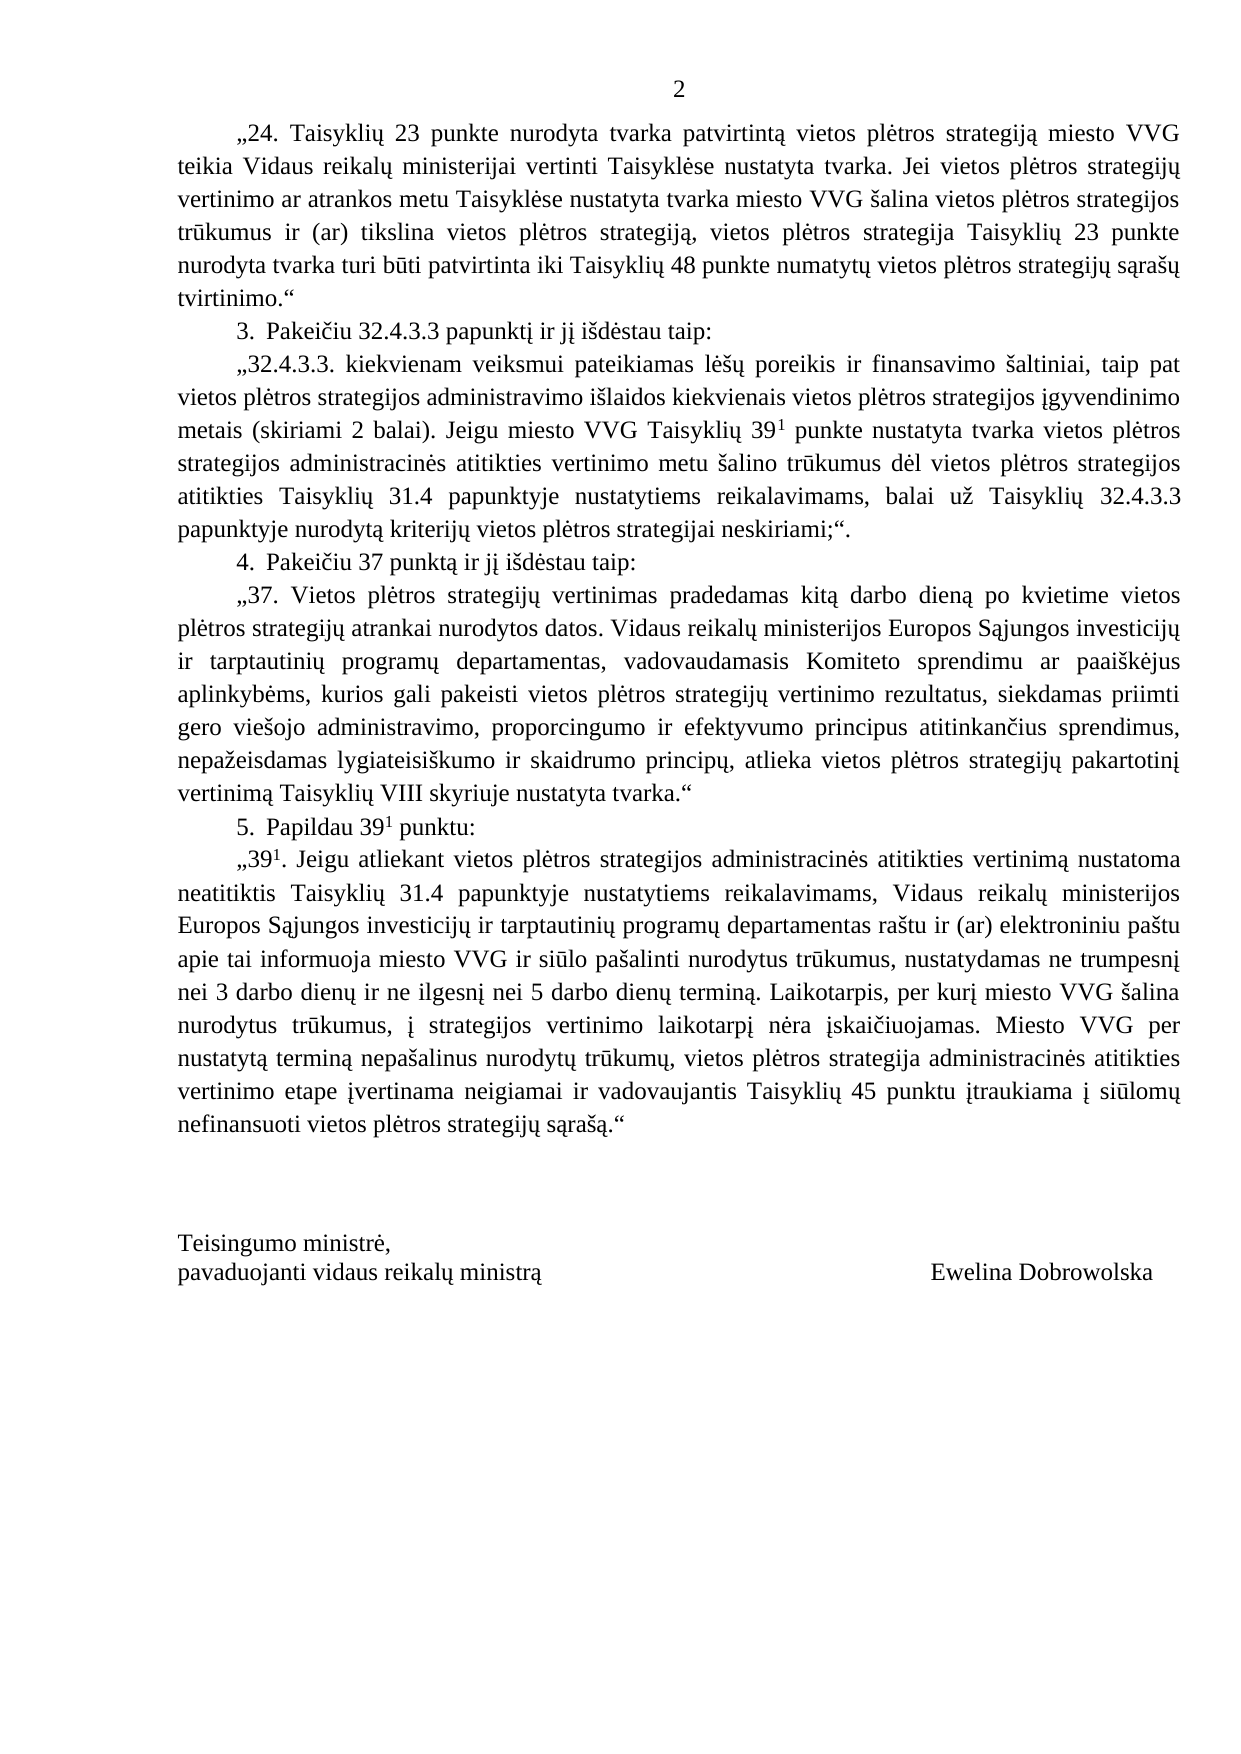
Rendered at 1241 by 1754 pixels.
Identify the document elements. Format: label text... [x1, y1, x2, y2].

text Teisingumo ministrė, [177, 1228, 1181, 1257]
text 4. Pakeičiu 37 punktą ir jį išdėstau taip: [177, 547, 1181, 576]
text 3. Pakeičiu 32.4.3.3 papunktį ir jį išdėstau taip: [177, 316, 1181, 345]
text „37. Vietos plėtros strategijų vertinimas pradedamas kitą darbo dieną po kvietime vietos plėtros strategijų atrankai nurodytos datos. Vidaus reikalų ministerijos Europos Sąjungos investicijų ir tarptautinių programų departamentas, vadovaudamasis Komiteto sprendimu ar paaiškėjus aplinkybėms, kurios gali pakeisti vietos plėtros strategijų vertinimo rezultatus, siekdamas priimti gero viešojo administravimo, proporcingumo ir efektyvumo principus atitinkančius sprendimus, nepažeisdamas lygiateisiškumo ir skaidrumo principų, atlieka vietos plėtros strategijų pakartotinį vertinimą Taisyklių VIII skyriuje nustatyta tvarka.“ [177, 580, 1181, 807]
text pavaduojanti vidaus reikalų ministrą Ewelina Dobrowolska [177, 1257, 1181, 1286]
text 5. Papildau 391 punktu: [177, 812, 1181, 840]
text „24. Taisyklių 23 punkte nurodyta tvarka patvirtintą vietos plėtros strategiją miesto VVG teikia Vidaus reikalų ministerijai vertinti Taisyklėse nustatyta tvarka. Jei vietos plėtros strategijų vertinimo ar atrankos metu Taisyklėse nustatyta tvarka miesto VVG šalina vietos plėtros strategijos trūkumus ir (ar) tikslina vietos plėtros strategiją, vietos plėtros strategija Taisyklių 23 punkte nurodyta tvarka turi būti patvirtinta iki Taisyklių 48 punkte numatytų vietos plėtros strategijų sąrašų tvirtinimo.“ [177, 118, 1181, 312]
text „32.4.3.3. kiekvienam veiksmui pateikiamas lėšų poreikis ir finansavimo šaltiniai, taip pat vietos plėtros strategijos administravimo išlaidos kiekvienais vietos plėtros strategijos įgyvendinimo metais (skiriami 2 balai). Jeigu miesto VVG Taisyklių 391 punkte nustatyta tvarka vietos plėtros strategijos administracinės atitikties vertinimo metu šalino trūkumus dėl vietos plėtros strategijos atitikties Taisyklių 31.4 papunktyje nustatytiems reikalavimams, balai už Taisyklių 32.4.3.3 papunktyje nurodytą kriterijų vietos plėtros strategijai neskiriami;“. [177, 349, 1181, 543]
text „391. Jeigu atliekant vietos plėtros strategijos administracinės atitikties vertinimą nustatoma neatitiktis Taisyklių 31.4 papunktyje nustatytiems reikalavimams, Vidaus reikalų ministerijos Europos Sąjungos investicijų ir tarptautinių programų departamentas raštu ir (ar) elektroniniu paštu apie tai informuoja miesto VVG ir siūlo pašalinti nurodytus trūkumus, nustatydamas ne trumpesnį nei 3 darbo dienų ir ne ilgesnį nei 5 darbo dienų terminą. Laikotarpis, per kurį miesto VVG šalina nurodytus trūkumus, į strategijos vertinimo laikotarpį nėra įskaičiuojamas. Miesto VVG per nustatytą terminą nepašalinus nurodytų trūkumų, vietos plėtros strategija administracinės atitikties vertinimo etape įvertinama neigiamai ir vadovaujantis Taisyklių 45 punktu įtraukiama į siūlomų nefinansuoti vietos plėtros strategijų sąrašą.“ [177, 844, 1181, 1137]
